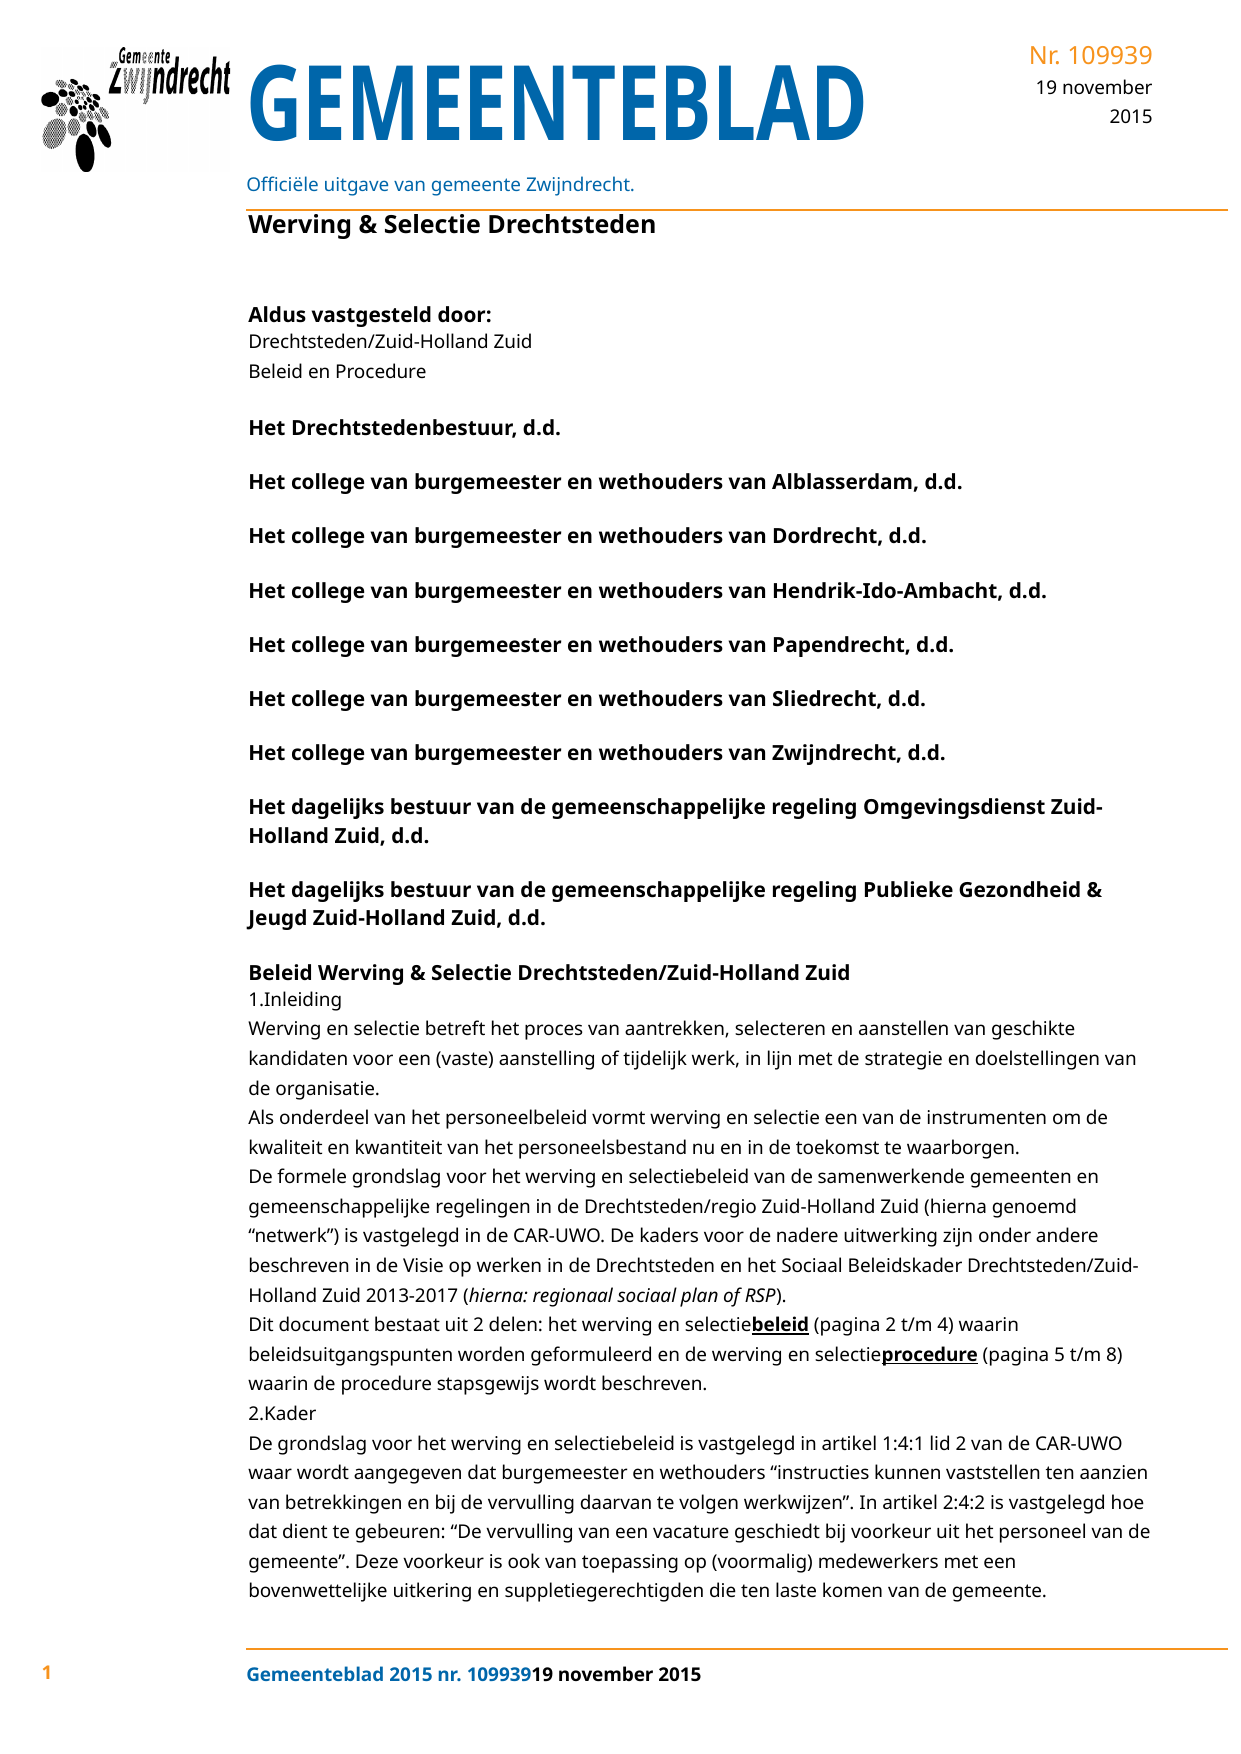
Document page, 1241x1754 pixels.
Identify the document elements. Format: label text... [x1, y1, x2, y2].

text Drechtsteden/Zuid-Holland Zuid [248, 328, 1152, 354]
text Het college van burgemeester en wethouders van Alblasserdam, d.d. [248, 467, 1152, 496]
text Beleid en Procedure [248, 358, 1152, 384]
text De formele grondslag voor het werving en selectiebeleid van de samenwerkende gemeenten en gemeenschappelijke regelingen in de Drechtsteden/regio Zuid-Holland Zuid (hierna genoemd “netwerk”) is vastgelegd in de CAR-UWO. De kaders voor de nadere uitwerking zijn onder andere beschreven in de Visie op werken in de Drechtsteden en het Sociaal Beleidskader Drechtsteden/Zuid-Holland Zuid 2013-2017 (hierna: regionaal sociaal plan of RSP). [248, 1163, 1152, 1308]
text 1.Inleiding [248, 986, 1152, 1012]
text Werving & Selectie Drechtsteden [248, 211, 1152, 241]
text Dit document bestaat uit 2 delen: het werving en selectiebeleid (pagina 2 t/m 4) waarin beleidsuitgangspunten worden geformuleerd en de werving en selectieprocedure (pagina 5 t/m 8) waarin de procedure stapsgewijs wordt beschreven. [248, 1311, 1152, 1396]
picture [41, 47, 231, 172]
text Het college van burgemeester en wethouders van Dordrecht, d.d. [248, 522, 1152, 550]
text De grondslag voor het werving en selectiebeleid is vastgelegd in artikel 1:4:1 lid 2 van de CAR-UWO waar wordt aangegeven dat burgemeester en wethouders “instructies kunnen vaststellen ten aanzien van betrekkingen en bij de vervulling daarvan te volgen werkwijzen”. In artikel 2:4:2 is vastgelegd hoe dat dient te gebeuren: “De vervulling van een vacature geschiedt bij voorkeur uit het personeel van de gemeente”. Deze voorkeur is ook van toepassing op (voormalig) medewerkers met een bovenwettelijke uitkering en suppletiegerechtigden die ten laste komen van de gemeente. [248, 1430, 1152, 1603]
text Beleid Werving & Selectie Drechtsteden/Zuid-Holland Zuid [248, 958, 1152, 986]
text Het Drechtstedenbestuur, d.d. [248, 413, 1152, 442]
text 2.Kader [248, 1400, 1152, 1426]
text Het dagelijks bestuur van de gemeenschappelijke regeling Omgevingsdienst Zuid-Holland Zuid, d.d. [248, 792, 1152, 849]
text Het dagelijks bestuur van de gemeenschappelijke regeling Publieke Gezondheid & Jeugd Zuid-Holland Zuid, d.d. [248, 875, 1152, 932]
text Werving en selectie betreft het proces van aantrekken, selecteren en aanstellen van geschikte kandidaten voor een (vaste) aanstelling of tijdelijk werk, in lijn met de strategie en doelstellingen van de organisatie. [248, 1016, 1152, 1101]
text Het college van burgemeester en wethouders van Hendrik-Ido-Ambacht, d.d. [248, 576, 1152, 604]
text Het college van burgemeester en wethouders van Zwijndrecht, d.d. [248, 738, 1152, 767]
text Aldus vastgesteld door: [248, 300, 1152, 328]
text Het college van burgemeester en wethouders van Papendrecht, d.d. [248, 630, 1152, 658]
text Het college van burgemeester en wethouders van Sliedrecht, d.d. [248, 684, 1152, 712]
text Als onderdeel van het personeelbeleid vormt werving en selectie een van de instrumenten om de kwaliteit en kwantiteit van het personeelsbestand nu en in de toekomst te waarborgen. [248, 1104, 1152, 1160]
